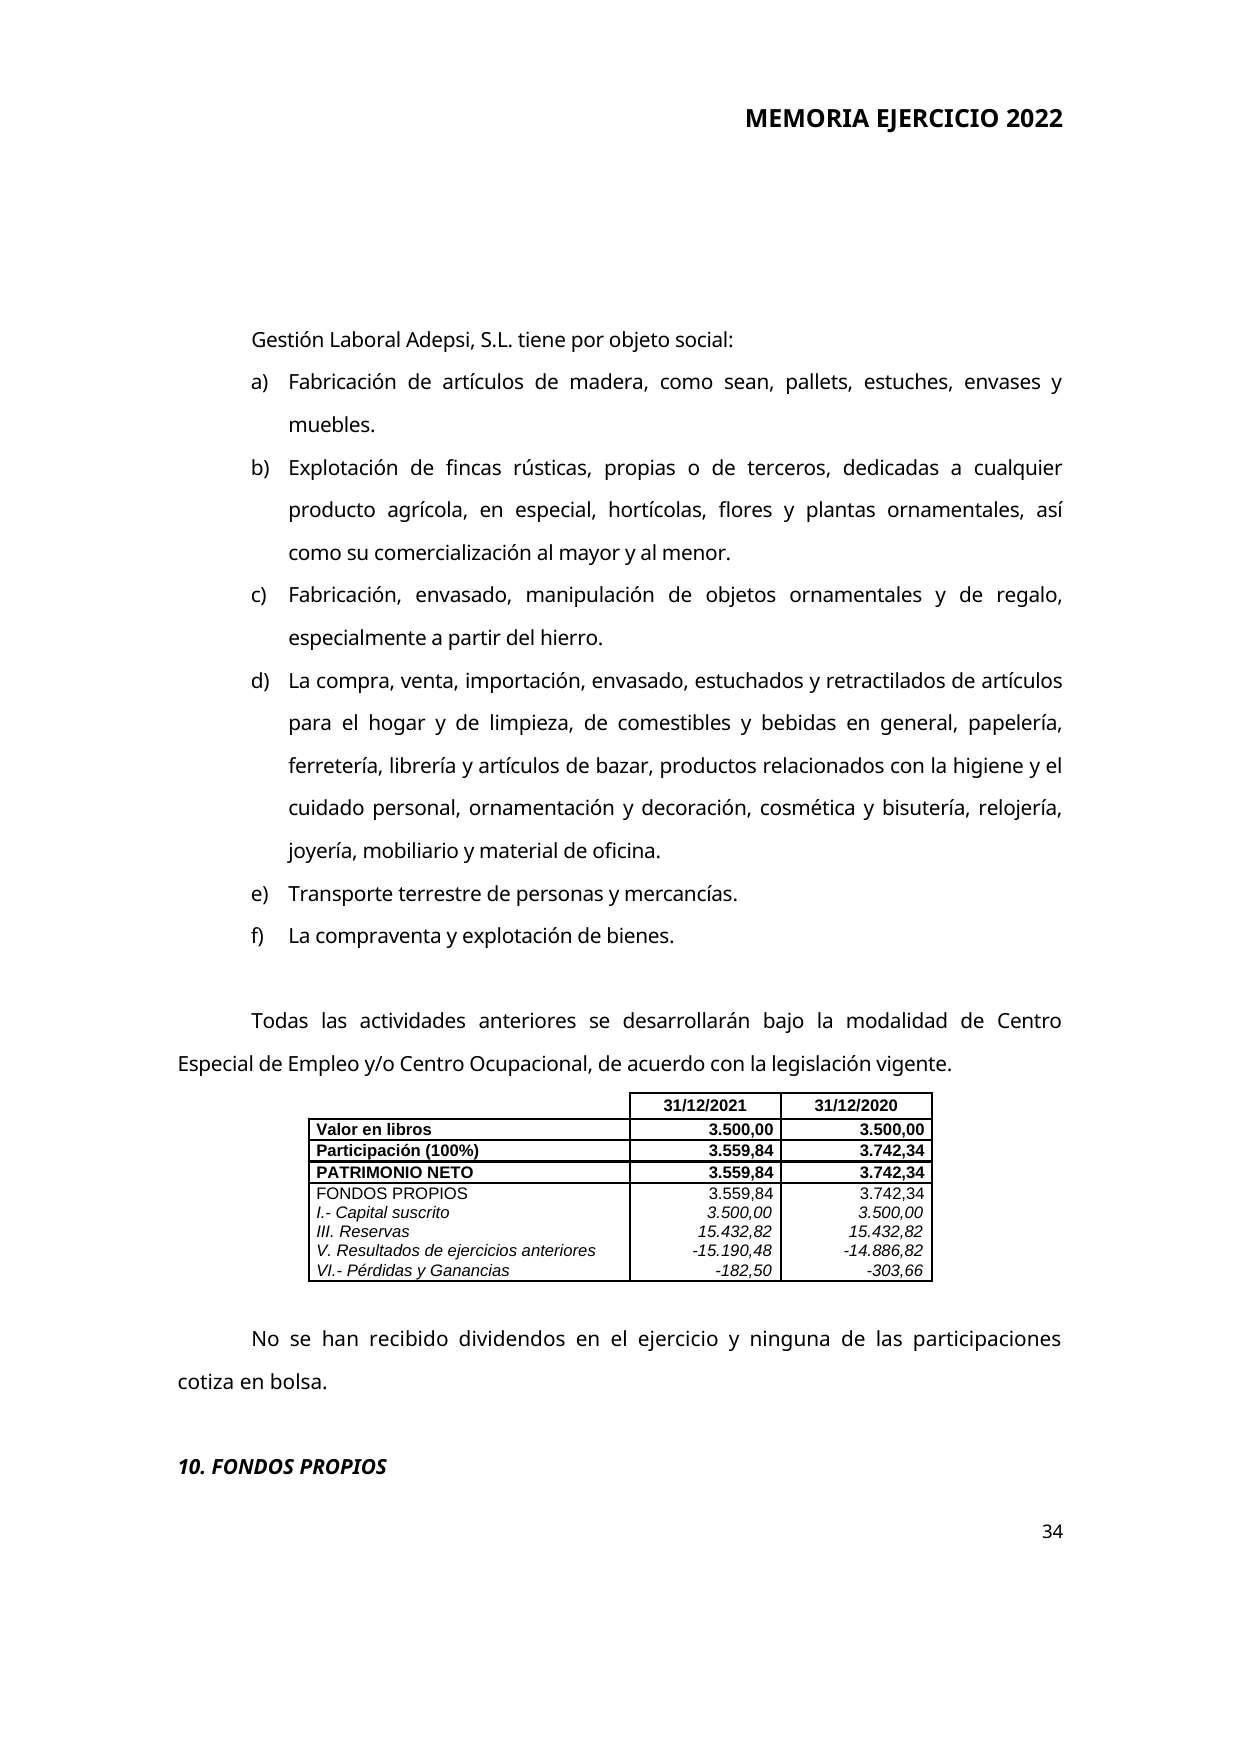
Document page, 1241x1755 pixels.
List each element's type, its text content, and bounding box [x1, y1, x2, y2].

table_cell -303,66 [782, 1260, 931, 1279]
table_cell 3.742,34 [782, 1184, 931, 1203]
text 10. FONDOS PROPIOS [177, 1452, 1063, 1481]
table_cell Participación (100%) [310, 1141, 629, 1160]
list Transporte terrestre de personas y mercancías. [251, 879, 1063, 907]
table_cell 3.742,34 [782, 1163, 931, 1182]
table_cell -14.886,82 [782, 1241, 931, 1260]
list La compraventa y explotación de bienes. [251, 921, 1063, 950]
table_cell -15.190,48 [631, 1241, 780, 1260]
list Explotación de fincas rústicas, propias o de terceros, dedicadas a cualquier producto agrícola, en especial, hortícolas, flores y plantas ornamentales, así como su comercialización al mayor y al menor. [251, 453, 1063, 566]
list La compra, venta, importación, envasado, estuchados y retractilados de artículos para el hogar y de limpieza, de comestibles y bebidas en general, papelería, ferretería, librería y artículos de bazar, productos relacionados con la higiene y el cuidado personal, ornamentación y decoración, cosmética y bisutería, relojería, joyería, mobiliario y material de oficina. [251, 666, 1063, 864]
table_cell Valor en libros [310, 1120, 629, 1139]
table_cell VI.- Pérdidas y Ganancias [310, 1260, 629, 1279]
table_header 31/12/2020 [782, 1094, 931, 1118]
table_cell PATRIMONIO NETO [310, 1163, 629, 1182]
text Gestión Laboral Adepsi, S.L. tiene por objeto social: [177, 325, 1063, 353]
table_cell 3.559,84 [631, 1184, 780, 1203]
table_cell III. Reservas [310, 1222, 629, 1241]
table_cell 15.432,82 [631, 1222, 780, 1241]
table_cell 3.500,00 [631, 1203, 780, 1222]
table_cell 3.742,34 [782, 1141, 931, 1160]
table_cell 15.432,82 [782, 1222, 931, 1241]
list Fabricación, envasado, manipulación de objetos ornamentales y de regalo, especialmente a partir del hierro. [251, 581, 1063, 652]
text Todas las actividades anteriores se desarrollarán bajo la modalidad de Centro Especial de Empleo y/o Centro Ocupacional, de acuerdo con la legislación vigente. [177, 1007, 1063, 1078]
table_cell V. Resultados de ejercicios anteriores [310, 1241, 629, 1260]
table_cell 3.500,00 [782, 1120, 931, 1139]
table_cell FONDOS PROPIOS [310, 1184, 629, 1203]
table_cell -182,50 [631, 1260, 780, 1279]
table_header [309, 1092, 629, 1118]
table_cell 3.500,00 [782, 1203, 931, 1222]
table_header 31/12/2021 [631, 1094, 780, 1118]
table_cell 3.500,00 [631, 1120, 780, 1139]
table_cell 3.559,84 [631, 1163, 780, 1182]
table_cell I.- Capital suscrito [310, 1203, 629, 1222]
text No se han recibido dividendos en el ejercicio y ninguna de las participaciones cotiza en bolsa. [177, 1324, 1063, 1395]
list Fabricación de artículos de madera, como sean, pallets, estuches, envases y muebles. [251, 367, 1063, 438]
table_cell 3.559,84 [631, 1141, 780, 1160]
